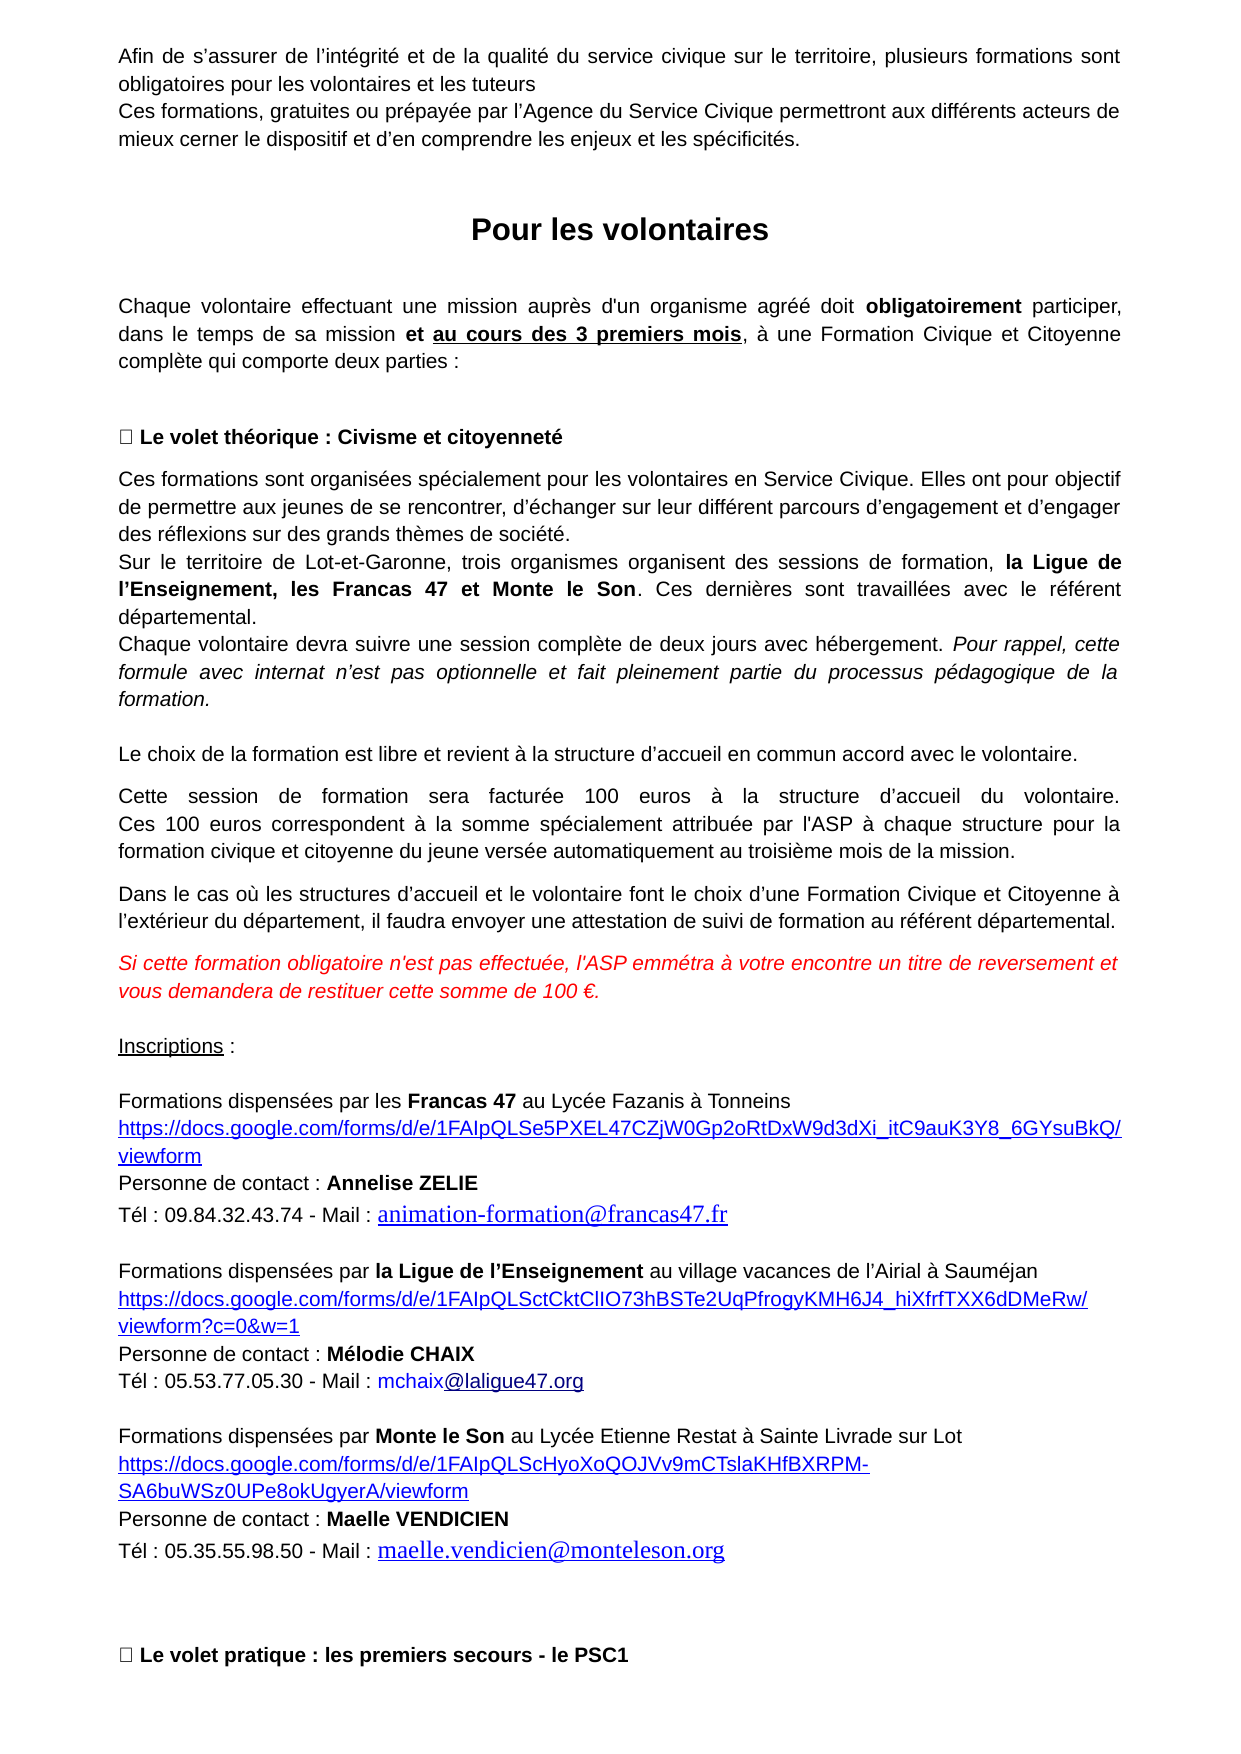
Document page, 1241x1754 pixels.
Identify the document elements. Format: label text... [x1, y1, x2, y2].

text viewform Personne de contact : Annelise ZELIE Tél : 09.84.32.43.74 - Mail : animation-formation@francas47.fr Formations dispensées par la Ligue de l’Enseignement au village vacances de l’Airial à Sauméjan https://docs.google.com/forms/d/e/1FAIpQLSctCktClIO73hBSTe2UqPfrogyKMH6J4_hiXfrfTXX6dDMeRw/viewform?c=0&w=1 Personne de contact : Mélodie CHAIX Tél : 05.53.77.05.30 - Mail : mchaix@laligue47.org Formations dispensées par Monte le Son au Lycée Etienne Restat à Sainte Livrade sur Lot https://docs.google.com/forms/d/e/1FAIpQLScHyoXoQOJVv9mCTslaKHfBXRPM-SA6buWSz0UPe8okUgyerA/viewform Personne de contact : Maelle VENDICIEN Tél : 05.35.55.98.50 - Mail : maelle.vendicien@monteleson.org [118, 1138, 1122, 1624]
text Ces formations sont organisées spécialement pour les volontaires en Service Civique. Elles ont pour objectif de permettre aux jeunes de se rencontrer, d’échanger sur leur différent parcours d’engagement et d’engager des réflexions sur des grands thèmes de société. Sur le territoire de Lot-et-Garonne, trois organismes organisent des sessions de formation, la Ligue de l’Enseignement, les Francas 47 et Monte le Son. Ces dernières sont travaillées avec le référent départemental. Chaque volontaire devra suivre une session complète de deux jours avec hébergement. Pour rappel, cette formule avec internat n’est pas optionnelle et fait pleinement partie du processus pédagogique de la formation. Le choix de la formation est libre et revient à la structure d’accueil en commun accord avec le volontaire. [118, 467, 1122, 766]
text Chaque volontaire effectuant une mission auprès d'un organisme agréé doit obligatoirement participer, dans le temps de sa mission et au cours des 3 premiers mois, à une Formation Civique et Citoyenne complète qui comporte deux parties : [118, 267, 1122, 406]
text  Le volet pratique : les premiers secours - le PSC1 [118, 1643, 1122, 1667]
text Si cette formation obligatoire n'est pas effectuée, l'ASP emmétra à votre encontre un titre de reversement et vous demandera de restituer cette somme de 100 €. Inscriptions : Formations dispensées par les Francas 47 au Lycée Fazanis à Tonneins https://docs.google.com/forms/d/e/1FAIpQLSe5PXEL47CZjW0Gp2oRtDxW9d3dXi_itC9auK3Y8_6GYsuBkQ/ [118, 951, 1122, 1137]
text Dans le cas où les structures d’accueil et le volontaire font le choix d’une Formation Civique et Citoyenne à l’extérieur du département, il faudra envoyer une attestation de suivi de formation au référent départemental. [118, 881, 1122, 933]
text  Le volet théorique : Civisme et citoyenneté [118, 425, 1122, 449]
text Cette session de formation sera facturée 100 euros à la structure d’accueil du volontaire. Ces 100 euros correspondent à la somme spécialement attribuée par l'ASP à chaque structure pour la formation civique et citoyenne du jeune versée automatiquement au troisième mois de la mission. [118, 784, 1122, 863]
text Afin de s’assurer de l’intégrité et de la qualité du service civique sur le territoire, plusieurs formations sont obligatoires pour les volontaires et les tuteurs Ces formations, gratuites ou prépayée par l’Agence du Service Civique permettront aux différents acteurs de mieux cerner le dispositif et d’en comprendre les enjeux et les spécificités. [118, 44, 1122, 151]
text Pour les volontaires [118, 211, 1122, 247]
